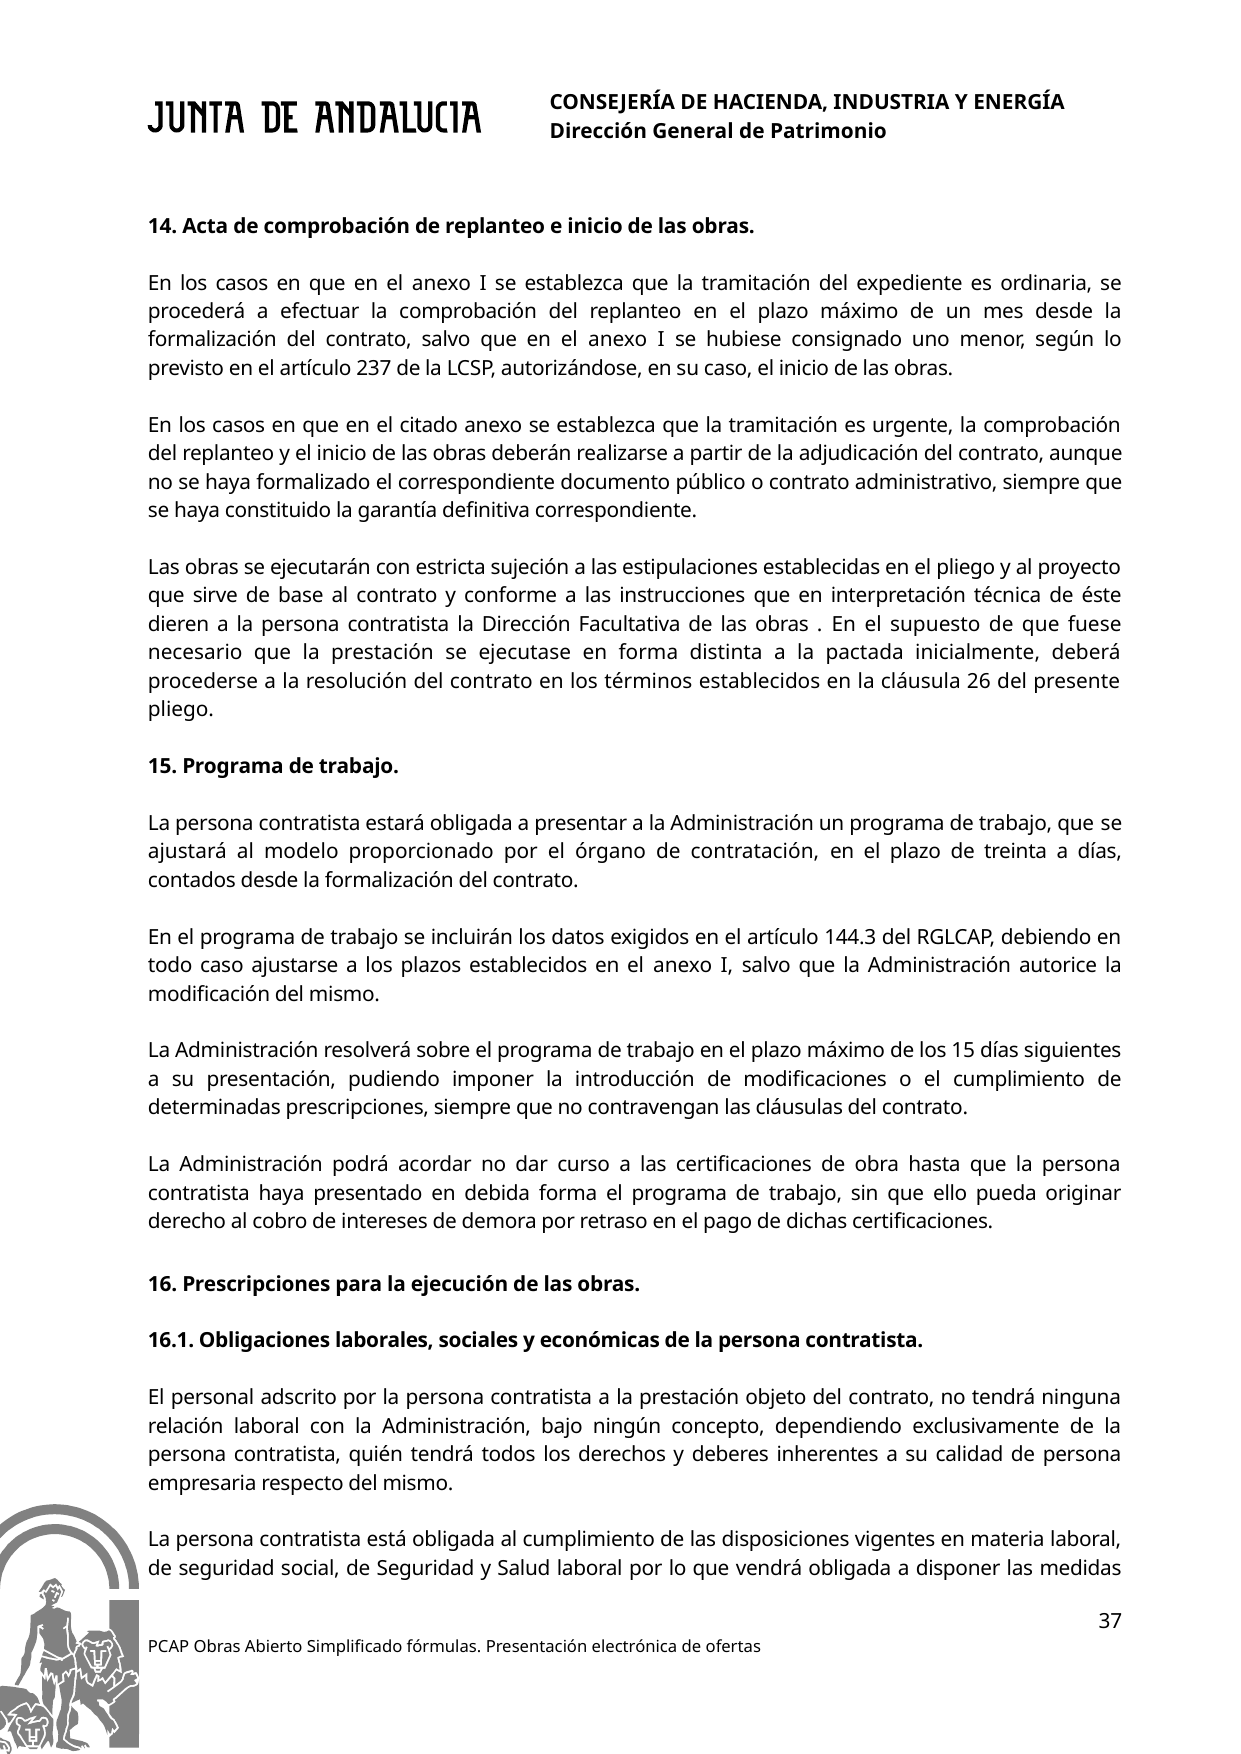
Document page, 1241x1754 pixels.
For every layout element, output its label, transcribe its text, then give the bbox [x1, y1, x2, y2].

text 16.1. Obligaciones laborales, sociales y económicas de la persona contratista. [148, 1326, 1122, 1354]
text 15. Programa de trabajo. [148, 751, 1122, 779]
text 14. Acta de comprobación de replanteo e inicio de las obras. [148, 211, 1122, 239]
text En los casos en que en el anexo I se establezca que la tramitación del expediente es ordinaria, se procederá a efectuar la comprobación del replanteo en el plazo máximo de un mes desde la formalización del contrato, salvo que en el anexo I se hubiese consignado uno menor, según lo previsto en el artículo 237 de la LCSP, autorizándose, en su caso, el inicio de las obras. [148, 268, 1122, 381]
text En el programa de trabajo se incluirán los datos exigidos en el artículo 144.3 del RGLCAP, debiendo en todo caso ajustarse a los plazos establecidos en el anexo I, salvo que la Administración autorice la modificación del mismo. [148, 922, 1122, 1007]
text La Administración podrá acordar no dar curso a las certificaciones de obra hasta que la persona contratista haya presentado en debida forma el programa de trabajo, sin que ello pueda originar derecho al cobro de intereses de demora por retraso en el pago de dichas certificaciones. [148, 1149, 1122, 1234]
text Las obras se ejecutarán con estricta sujeción a las estipulaciones establecidas en el pliego y al proyecto que sirve de base al contrato y conforme a las instrucciones que en interpretación técnica de éste dieren a la persona contratista la Dirección Facultativa de las obras . En el supuesto de que fuese necesario que la prestación se ejecutase en forma distinta a la pactada inicialmente, deberá procederse a la resolución del contrato en los términos establecidos en la cláusula 26 del presente pliego. [148, 552, 1122, 723]
text El personal adscrito por la persona contratista a la prestación objeto del contrato, no tendrá ninguna relación laboral con la Administración, bajo ningún concepto, dependiendo exclusivamente de la persona contratista, quién tendrá todos los derechos y deberes inherentes a su calidad de persona empresaria respecto del mismo. [148, 1382, 1122, 1496]
text 16. Prescripciones para la ejecución de las obras. [148, 1269, 1122, 1297]
text La persona contratista está obligada al cumplimiento de las disposiciones vigentes en materia laboral, de seguridad social, de Seguridad y Salud laboral por lo que vendrá obligada a disponer las medidas [148, 1524, 1122, 1581]
text En los casos en que en el citado anexo se establezca que la tramitación es urgente, la comprobación del replanteo y el inicio de las obras deberán realizarse a partir de la adjudicación del contrato, aunque no se haya formalizado el correspondiente documento público o contrato administrativo, siempre que se haya constituido la garantía definitiva correspondiente. [148, 410, 1122, 524]
text La Administración resolverá sobre el programa de trabajo en el plazo máximo de los 15 días siguientes a su presentación, pudiendo imponer la introducción de modificaciones o el cumplimiento de determinadas prescripciones, siempre que no contravengan las cláusulas del contrato. [148, 1036, 1122, 1121]
text La persona contratista estará obligada a presentar a la Administración un programa de trabajo, que se ajustará al modelo proporcionado por el órgano de contratación, en el plazo de treinta a días, contados desde la formalización del contrato. [148, 808, 1122, 893]
